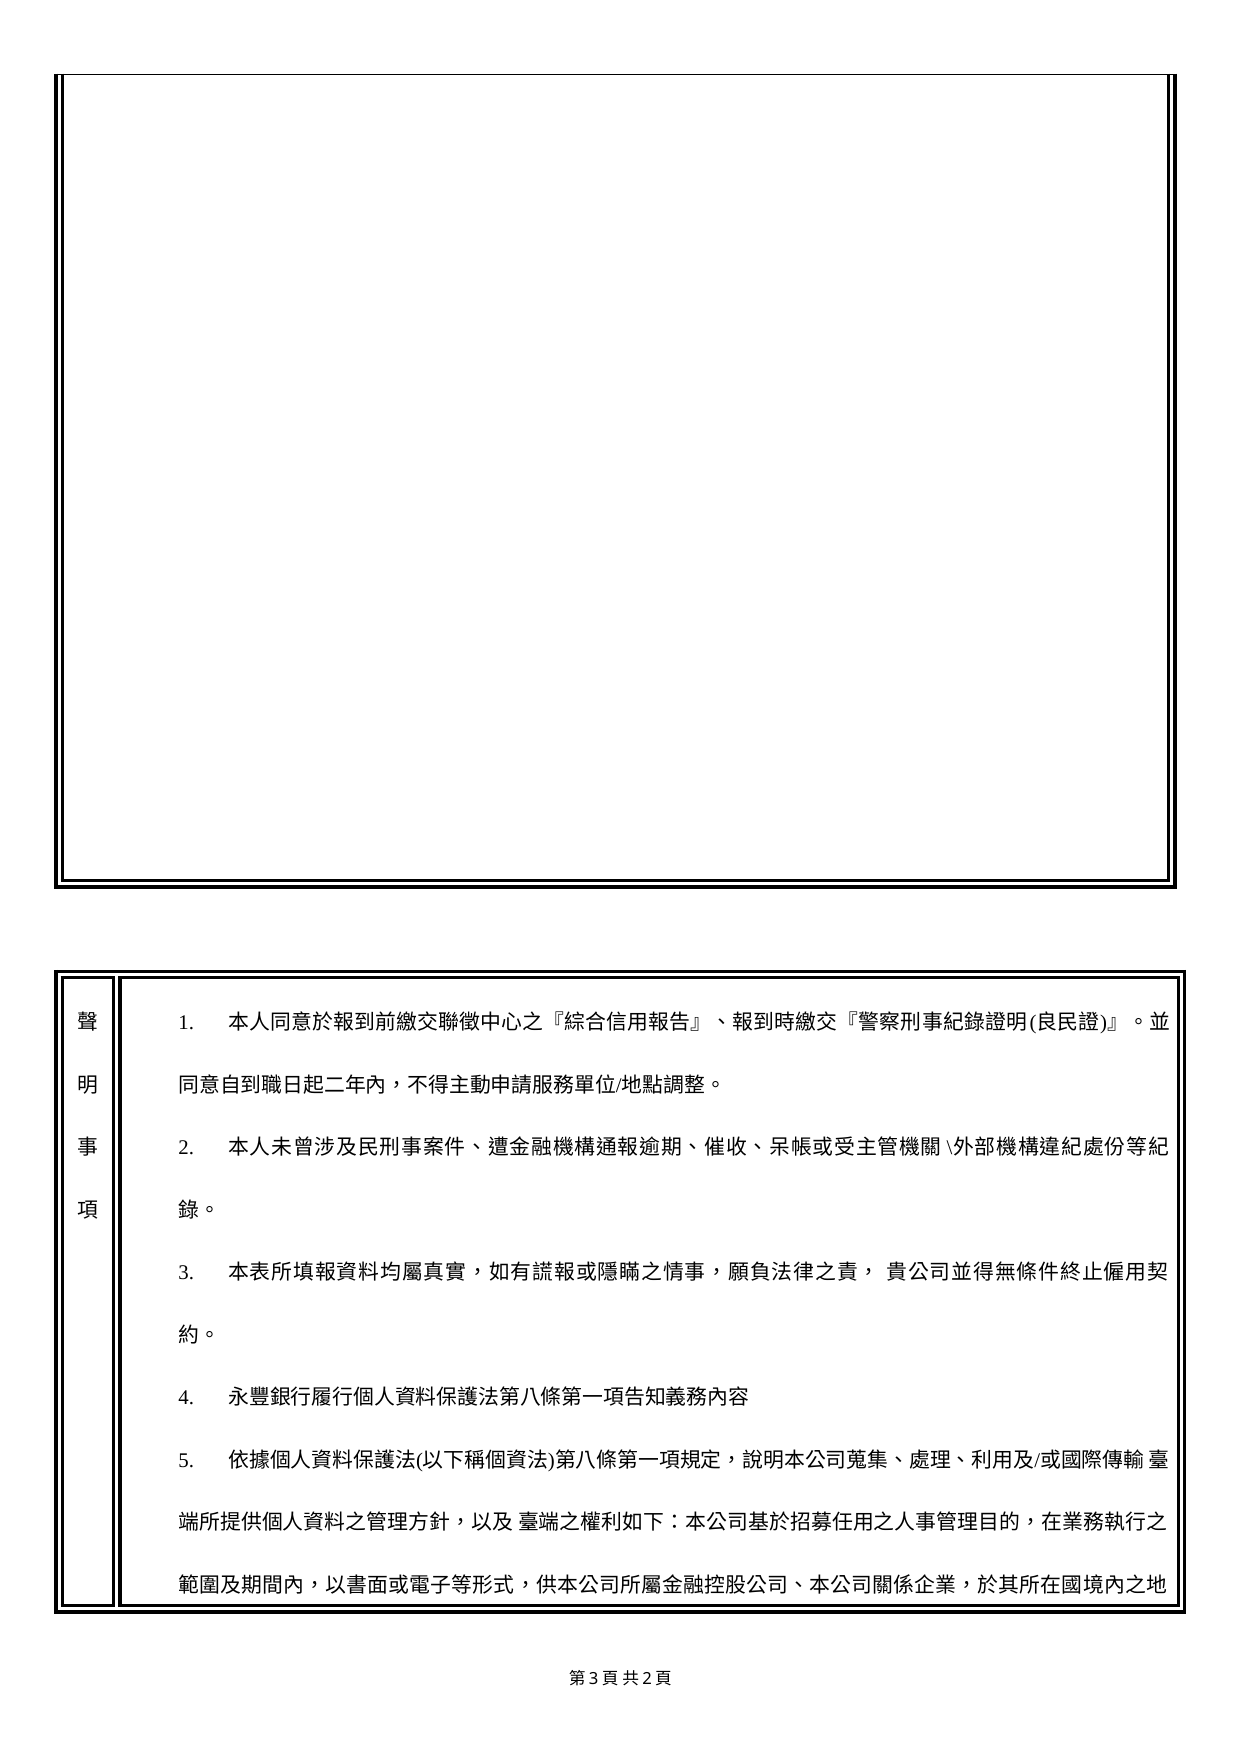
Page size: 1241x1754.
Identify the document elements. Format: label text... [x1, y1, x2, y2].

table_header 本人同意於報到前繳交聯徵中心之『綜合信用報告』、報到時繳交『警察刑事紀錄證明(良民證)』。並同意自到職日起二年內，不得主動申請服務單位/地點調整。 本人未曾涉及民刑事案件、遭金融機構通報逾期、催收、呆帳或受主管機關\外部機構違紀處份等紀錄。 本表所填報資料均屬真實，如有謊報或隱瞞之情事，願負法律之責， 貴公司並得無條件終止僱用契約。 永豐銀行履行個人資料保護法第八條第一項告知義務內容 依據個人資料保護法(以下稱個資法)第八條第一項規定，說明本公司蒐集、處理、利用及/或國際傳輸 臺端所提供個人資料之管理方針，以及 臺端之權利如下：本公司基於招募任用之人事管理目的，在業務執行之範圍及期間內，以書面或電子等形式，供本公司所屬金融控股公司、本公司關係企業，於其所在國境內之地 [117, 973, 1181, 1604]
table_cell [64, 75, 1167, 879]
table_header 聲 明 事 項 [59, 973, 117, 1604]
